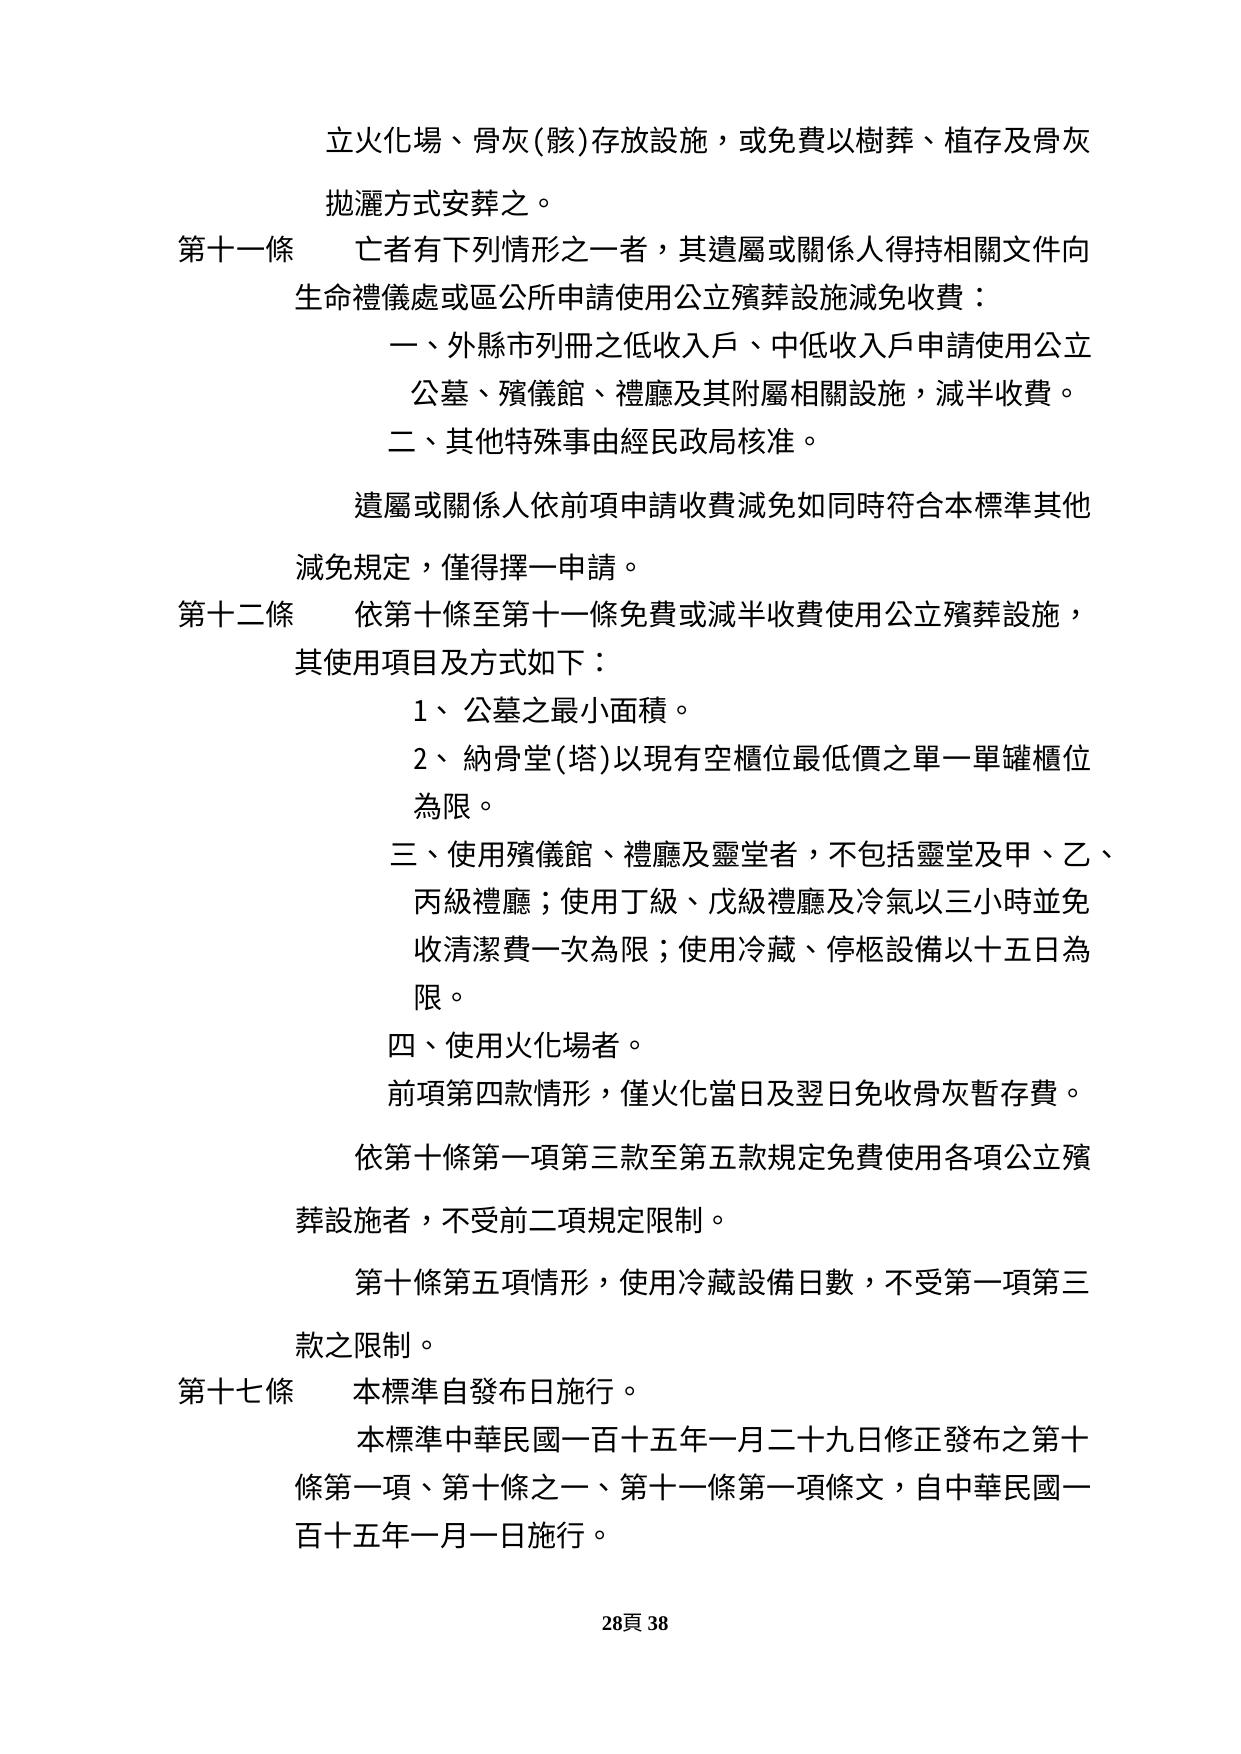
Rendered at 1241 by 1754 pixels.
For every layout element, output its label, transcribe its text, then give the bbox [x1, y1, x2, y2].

text 本標準中華民國一百十五年一月二十九日修正發布之第十條第一項、第十條之一、第十一條第一項條文，自中華民國一百十五年一月一日施行。 [177, 1412, 1092, 1556]
text 第十七條 本標準自發布日施行。 [177, 1364, 1092, 1412]
text 二、其他特殊事由經民政局核准。 [177, 414, 1092, 462]
text 立火化場、骨灰(骸)存放設施，或免費以樹葬、植存及骨灰拋灑方式安葬之。 [177, 97, 1092, 222]
text 前項第四款情形，僅火化當日及翌日免收骨灰暫存費。 [177, 1066, 1092, 1114]
text 第十二條 依第十條至第十一條免費或減半收費使用公立殯葬設施，其使用項目及方式如下： [177, 587, 1092, 683]
text 第十條第五項情形，使用冷藏設備日數，不受第一項第三款之限制。 [295, 1239, 1092, 1364]
text 四、使用火化場者。 [177, 1018, 1092, 1066]
text 三、使用殯儀館、禮廳及靈堂者，不包括靈堂及甲、乙、丙級禮廳；使用丁級、戊級禮廳及冷氣以三小時並免收清潔費一次為限；使用冷藏、停柩設備以十五日為限。 [177, 827, 1092, 1018]
text 遺屬或關係人依前項申請收費減免如同時符合本標準其他減免規定，僅得擇一申請。 [295, 462, 1092, 587]
text 第十一條 亡者有下列情形之一者，其遺屬或關係人得持相關文件向生命禮儀處或區公所申請使用公立殯葬設施減免收費： [177, 222, 1092, 318]
text 依第十條第一項第三款至第五款規定免費使用各項公立殯葬設施者，不受前二項規定限制。 [295, 1114, 1092, 1239]
list 公墓之最小面積。 [413, 683, 1092, 731]
list 納骨堂(塔)以現有空櫃位最低價之單一單罐櫃位為限。 [413, 731, 1092, 827]
text 一、外縣市列冊之低收入戶、中低收入戶申請使用公立公墓、殯儀館、禮廳及其附屬相關設施，減半收費。 [177, 318, 1092, 414]
